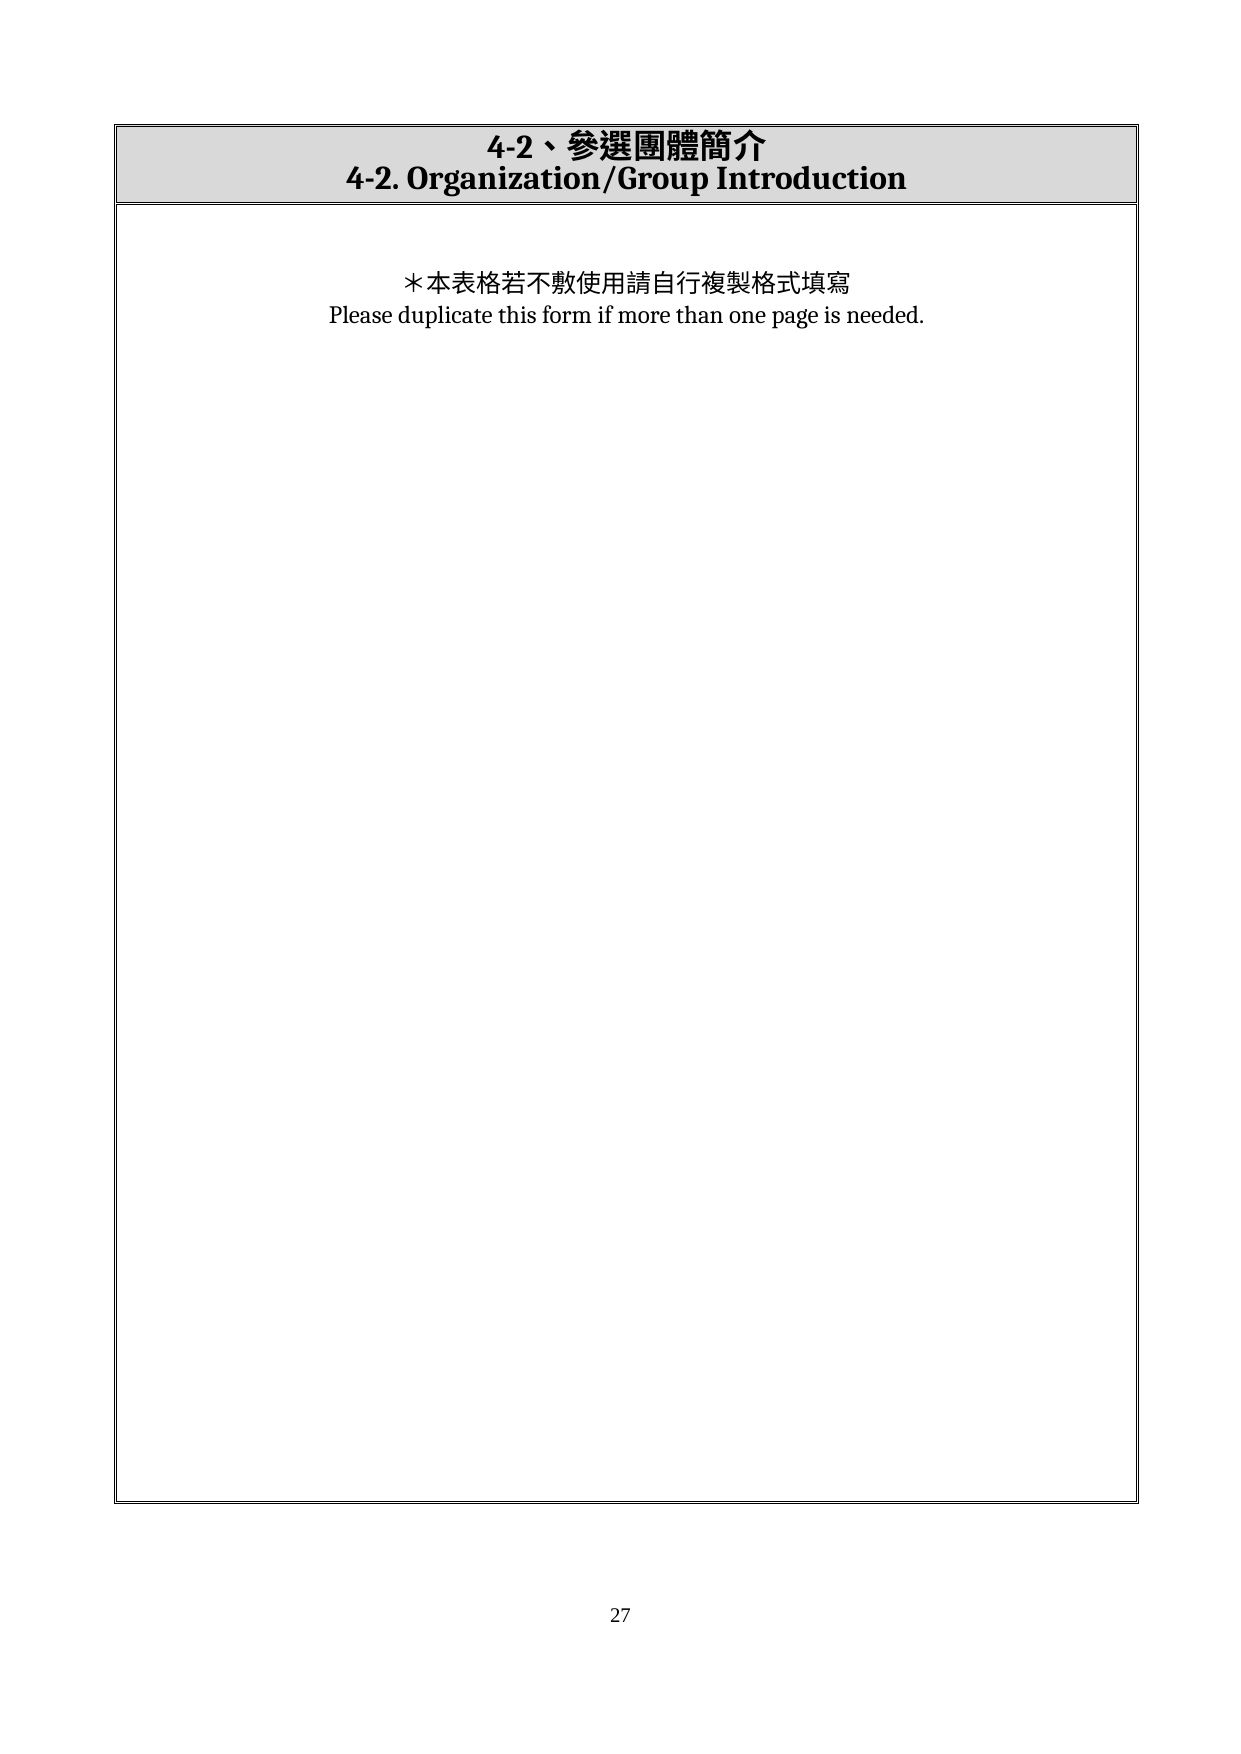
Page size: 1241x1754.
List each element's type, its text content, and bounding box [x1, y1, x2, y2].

table_header 4-2、參選團體簡介 4-2. Organization/Group Introduction [117, 127, 1136, 202]
table_cell ＊本表格若不敷使用請自行複製格式填寫 Please duplicate this form if more than one page is needed. [117, 205, 1136, 1501]
